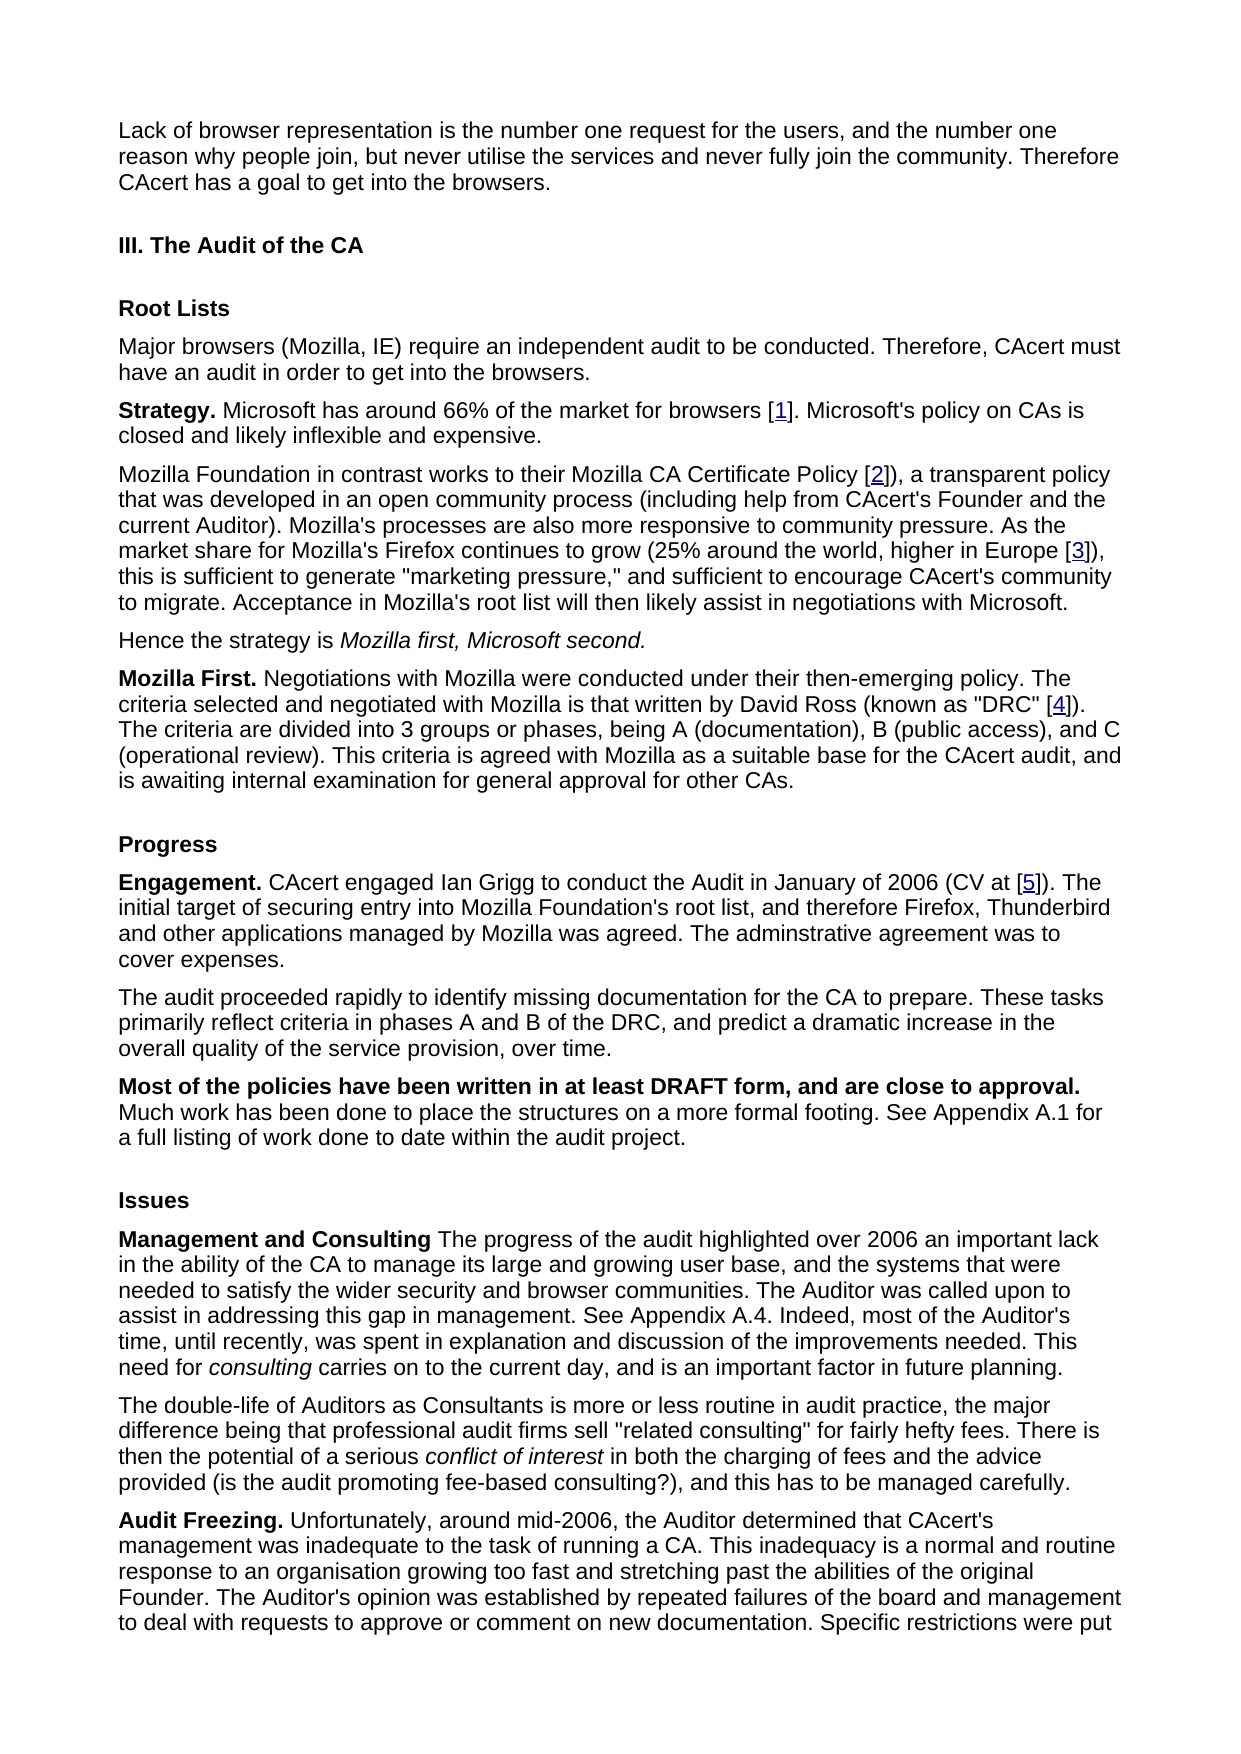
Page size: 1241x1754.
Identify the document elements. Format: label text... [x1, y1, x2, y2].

text Audit Freezing. Unfortunately, around mid-2006, the Auditor determined that CAcert's management was inadequate to the task of running a CA. This inadequacy is a normal and routine response to an organisation growing too fast and stretching past the abilities of the original Founder. The Auditor's opinion was established by repeated failures of the board and management to deal with requests to approve or comment on new documentation. Specific restrictions were put [118, 1507, 1122, 1636]
text Major browsers (Mozilla, IE) require an independent audit to be conducted. Therefore, CAcert must have an audit in order to get into the browsers. [118, 334, 1122, 385]
text Engagement. CAcert engaged Ian Grigg to conduct the Audit in January of 2006 (CV at [5]). The initial target of securing entry into Mozilla Foundation's root list, and therefore Firefox, Thunderbird and other applications managed by Mozilla was agreed. The adminstrative agreement was to cover expenses. [118, 869, 1122, 972]
text Lack of browser representation is the number one request for the users, and the number one reason why people join, but never utilise the services and never fully join the community. Therefore CAcert has a goal to get into the browsers. [118, 118, 1122, 195]
text Strategy. Microsoft has around 66% of the market for browsers [1]. Microsoft's policy on CAs is closed and likely inflexible and expensive. [118, 397, 1122, 449]
text The double-life of Auditors as Consultants is more or less routine in audit practice, the major difference being that professional audit firms sell "related consulting" for fairly hefty fees. There is then the potential of a serious conflict of interest in both the charging of fees and the advice provided (is the audit promoting fee-based consulting?), and this has to be managed carefully. [118, 1392, 1122, 1495]
text Management and Consulting The progress of the audit highlighted over 2006 an important lack in the ability of the CA to manage its large and growing user base, and the systems that were needed to satisfy the wider security and browser communities. The Auditor was called upon to assist in addressing this gap in management. See Appendix A.4. Indeed, most of the Auditor's time, until recently, was spent in explanation and discussion of the improvements needed. This need for consulting carries on to the current day, and is an important factor in future planning. [118, 1226, 1122, 1380]
subtitle Root Lists [118, 296, 1122, 321]
subtitle III. The Audit of the CA [118, 232, 1122, 258]
text Hence the strategy is Mozilla first, Microsoft second. [118, 627, 1122, 653]
subtitle Issues [118, 1188, 1122, 1214]
text Mozilla Foundation in contrast works to their Mozilla CA Certificate Policy [2]), a transparent policy that was developed in an open community process (including help from CAcert's Founder and the current Auditor). Mozilla's processes are also more responsive to community pressure. As the market share for Mozilla's Firefox continues to grow (25% around the world, higher in Europe [3]), this is sufficient to generate "marketing pressure," and sufficient to encourage CAcert's community to migrate. Acceptance in Mozilla's root list will then likely assist in negotiations with Microsoft. [118, 461, 1122, 615]
text The audit proceeded rapidly to identify missing documentation for the CA to prepare. These tasks primarily reflect criteria in phases A and B of the DRC, and predict a dramatic increase in the overall quality of the service provision, over time. [118, 984, 1122, 1061]
text Mozilla First. Negotiations with Mozilla were conducted under their then-emerging policy. The criteria selected and negotiated with Mozilla is that written by David Ross (known as "DRC" [4]). The criteria are divided into 3 groups or phases, being A (documentation), B (public access), and C (operational review). This criteria is agreed with Mozilla as a suitable base for the CAcert audit, and is awaiting internal examination for general approval for other CAs. [118, 666, 1122, 794]
subtitle Progress [118, 831, 1122, 857]
text Most of the policies have been written in at least DRAFT form, and are close to approval. Much work has been done to place the structures on a more formal footing. See Appendix A.1 for a full listing of work done to date within the audit project. [118, 1074, 1122, 1151]
